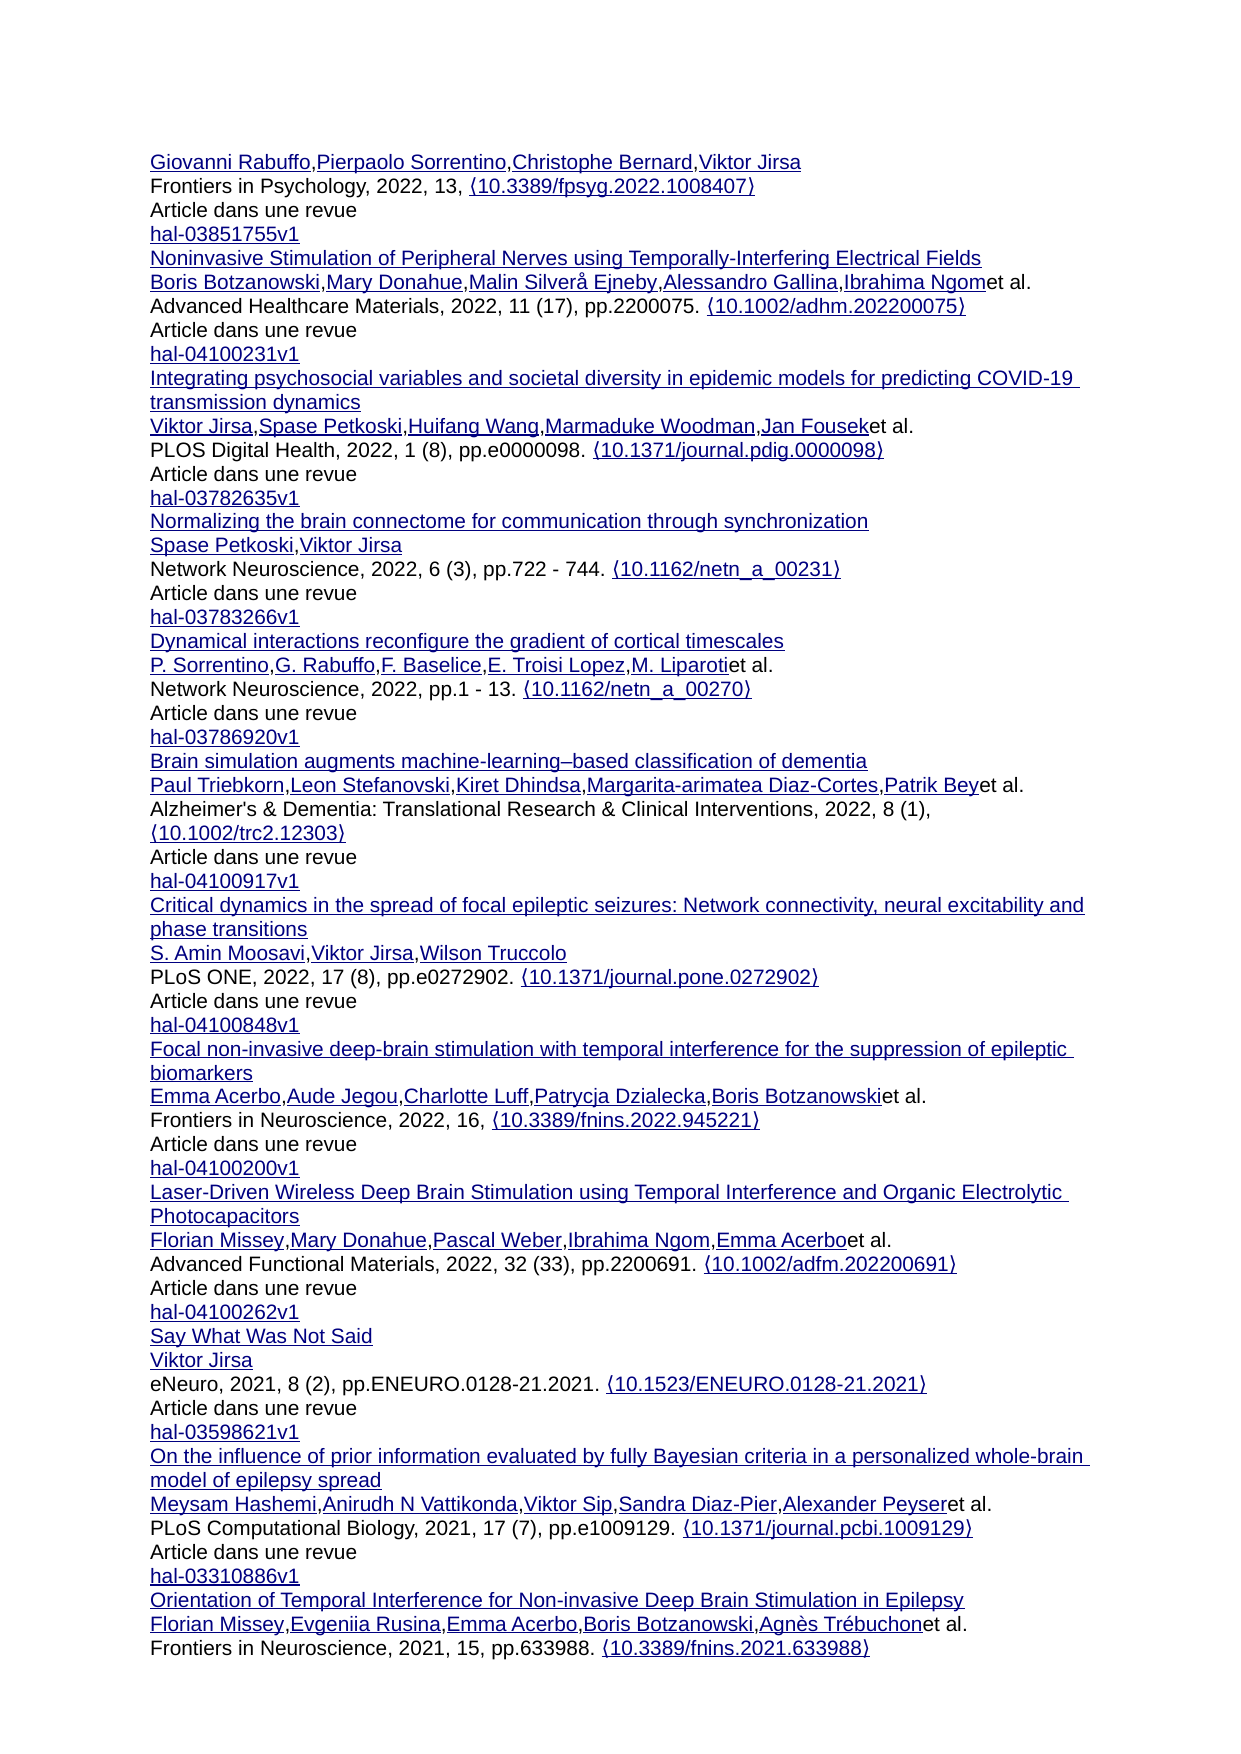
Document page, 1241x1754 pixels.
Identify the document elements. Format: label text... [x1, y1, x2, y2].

table_cell Dynamical interactions reconfigure the gradient of cortical timescales P. Sorrentino,G. Rabuffo,F. Baselice,E. Troisi Lopez,M. Liparotiet al. Network Neuroscience, 2022, pp.1 - 13. ⟨10.1162/netn_a_00270⟩ Article dans une revue hal-03786920v1 [150, 629, 1090, 749]
table_cell model of epilepsy spread Meysam Hashemi,Anirudh N Vattikonda,Viktor Sip,Sandra Diaz-Pier,Alexander Peyseret al. PLoS Computational Biology, 2021, 17 (7), pp.e1009129. ⟨10.1371/journal.pcbi.1009129⟩ Article dans une revue hal-03310886v1 [150, 1466, 1090, 1587]
table_cell Focal non-invasive deep-brain stimulation with temporal interference for the suppression of epileptic biomarkers Emma Acerbo,Aude Jegou,Charlotte Luff,Patrycja Dzialecka,Boris Botzanowskiet al. Frontiers in Neuroscience, 2022, 16, ⟨10.3389/fnins.2022.945221⟩ Article dans une revue hal-04100200v1 [150, 1036, 1090, 1180]
table_cell Orientation of Temporal Interference for Non-invasive Deep Brain Stimulation in Epilepsy Florian Missey,Evgeniia Rusina,Emma Acerbo,Boris Botzanowski,Agnès Trébuchonet al. Frontiers in Neuroscience, 2021, 15, pp.633988. ⟨10.3389/fnins.2021.633988⟩ [150, 1588, 1090, 1659]
table_cell Giovanni Rabuffo,Pierpaolo Sorrentino,Christophe Bernard,Viktor Jirsa Frontiers in Psychology, 2022, 13, ⟨10.3389/fpsyg.2022.1008407⟩ Article dans une revue hal-03851755v1 [150, 150, 1090, 246]
table_cell On the influence of prior information evaluated by fully Bayesian criteria in a personalized whole-brain [150, 1444, 1090, 1465]
table_cell Laser‐Driven Wireless Deep Brain Stimulation using Temporal Interference and Organic Electrolytic Photocapacitors Florian Missey,Mary Donahue,Pascal Weber,Ibrahima Ngom,Emma Acerboet al. Advanced Functional Materials, 2022, 32 (33), pp.2200691. ⟨10.1002/adfm.202200691⟩ Article dans une revue hal-04100262v1 [150, 1180, 1090, 1324]
table_cell Noninvasive Stimulation of Peripheral Nerves using Temporally‐Interfering Electrical Fields Boris Botzanowski,Mary Donahue,Malin Silverå Ejneby,Alessandro Gallina,Ibrahima Ngomet al. Advanced Healthcare Materials, 2022, 11 (17), pp.2200075. ⟨10.1002/adhm.202200075⟩ Article dans une revue hal-04100231v1 [150, 246, 1090, 366]
table_cell Integrating psychosocial variables and societal diversity in epidemic models for predicting COVID-19 transmission dynamics Viktor Jirsa,Spase Petkoski,Huifang Wang,Marmaduke Woodman,Jan Fouseket al. PLOS Digital Health, 2022, 1 (8), pp.e0000098. ⟨10.1371/journal.pdig.0000098⟩ Article dans une revue hal-03782635v1 [150, 366, 1090, 509]
table_cell Normalizing the brain connectome for communication through synchronization Spase Petkoski,Viktor Jirsa Network Neuroscience, 2022, 6 (3), pp.722 - 744. ⟨10.1162/netn_a_00231⟩ Article dans une revue hal-03783266v1 [150, 509, 1090, 629]
table_cell Say What Was Not Said Viktor Jirsa eNeuro, 2021, 8 (2), pp.ENEURO.0128-21.2021. ⟨10.1523/ENEURO.0128-21.2021⟩ Article dans une revue hal-03598621v1 [150, 1324, 1090, 1444]
table_cell Critical dynamics in the spread of focal epileptic seizures: Network connectivity, neural excitability and phase transitions S. Amin Moosavi,Viktor Jirsa,Wilson Truccolo PLoS ONE, 2022, 17 (8), pp.e0272902. ⟨10.1371/journal.pone.0272902⟩ Article dans une revue hal-04100848v1 [150, 893, 1090, 1036]
table_cell Brain simulation augments machine‐learning–based classification of dementia Paul Triebkorn,Leon Stefanovski,Kiret Dhindsa,Margarita‐arimatea Diaz-Cortes,Patrik Beyet al. Alzheimer's & Dementia: Translational Research & Clinical Interventions, 2022, 8 (1), ⟨10.1002/trc2.12303⟩ Article dans une revue hal-04100917v1 [150, 749, 1090, 893]
